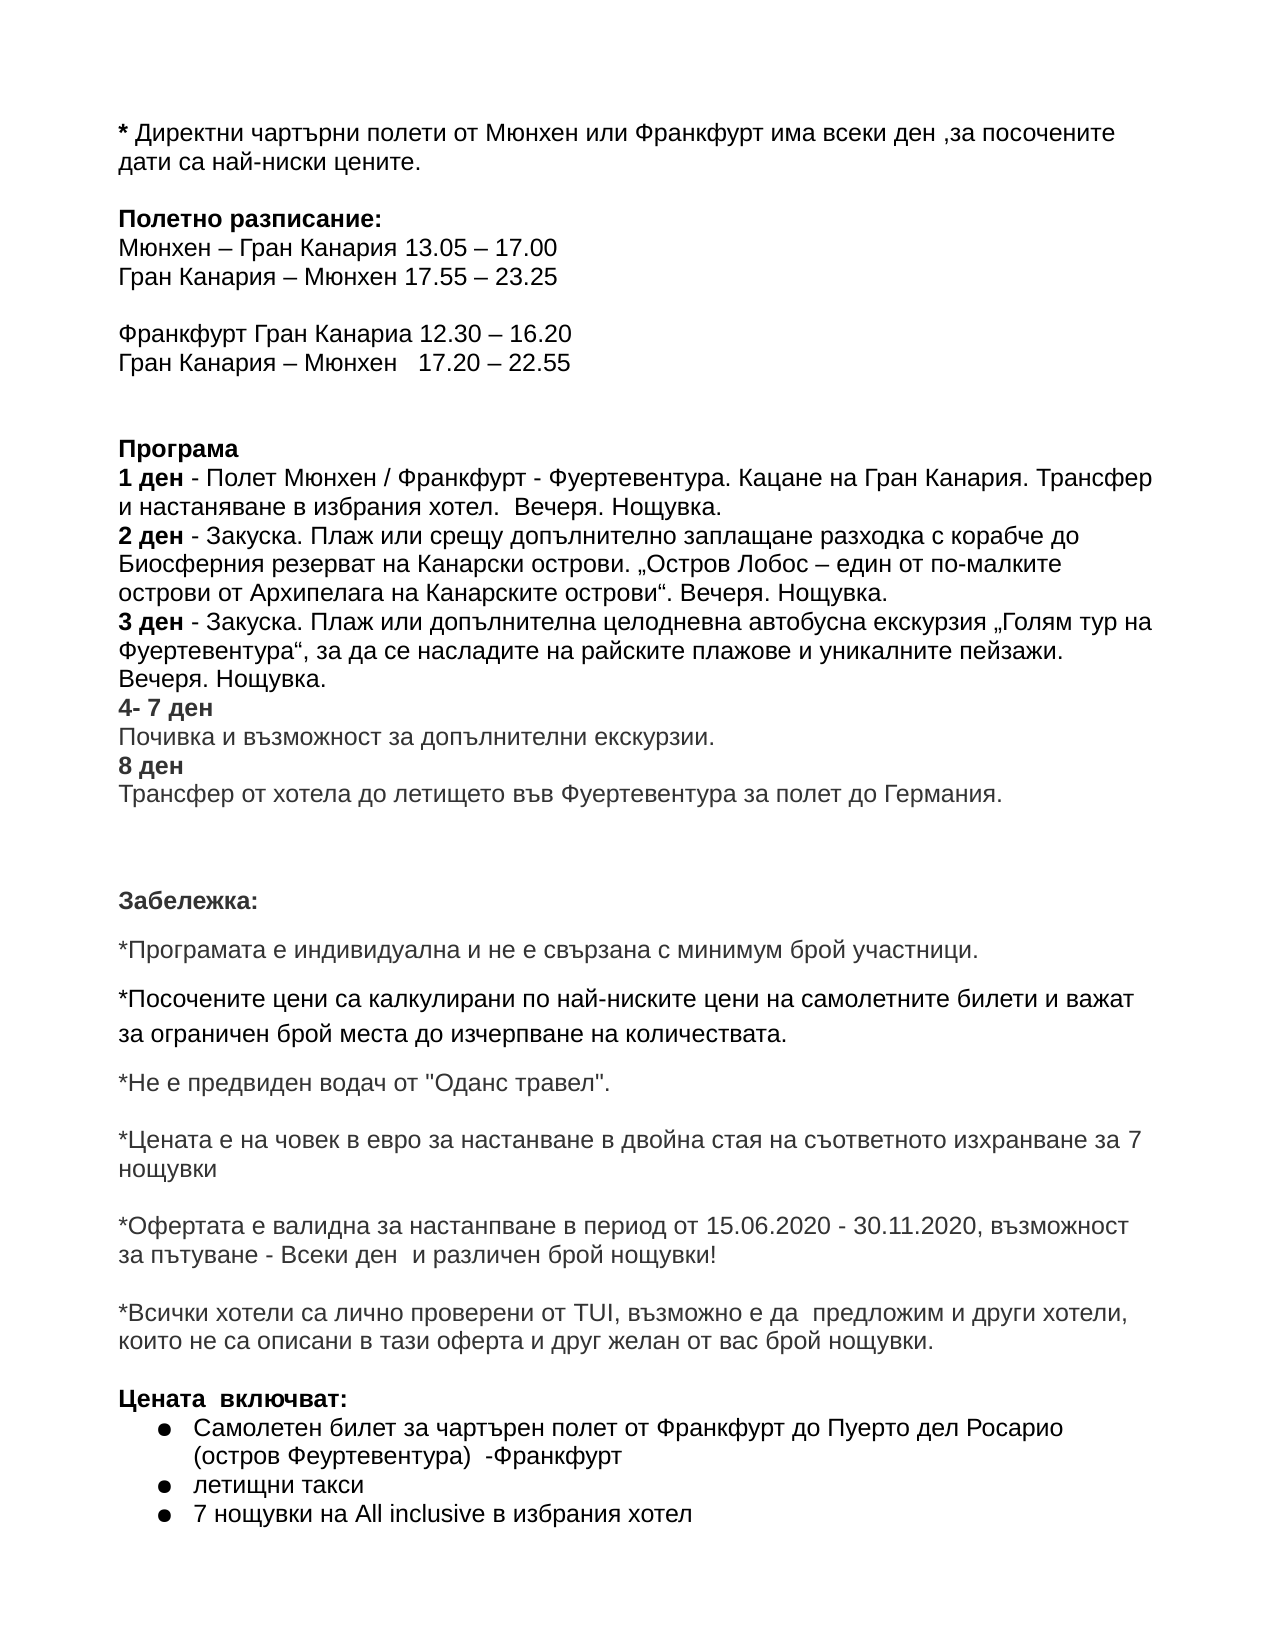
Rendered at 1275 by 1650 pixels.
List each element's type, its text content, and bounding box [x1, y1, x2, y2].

text *Посочените цени са калкулирани по най-ниските цени на самолетните билети и важат за ограничен брой места до изчерпване на количествата. [118, 984, 1157, 1047]
text *Цената е на човек в евро за настанване в двойна стая на съответното изхранване за 7 нощувки [118, 1125, 1157, 1183]
text Гран Канария – Мюнхен 17.55 – 23.25 [118, 262, 1157, 291]
text Мюнхен – Гран Канария 13.05 – 17.00 [118, 233, 1157, 262]
list летищни такси [156, 1470, 1157, 1499]
text Франкфурт Гран Канариа 12.30 – 16.20 [118, 319, 1157, 348]
text *Офертата е валидна за настанпване в период от 15.06.2020 - 30.11.2020, възможност за пътуване - Всеки ден и различен брой нощувки! [118, 1211, 1157, 1269]
text *Всички хотели са лично проверени от TUI, възможно е да предложим и други хотели, които не са описани в тази оферта и друг желан от вас брой нощувки. [118, 1298, 1157, 1355]
text 4- 7 ден Почивка и възможност за допълнителни екскурзии. [118, 693, 1157, 751]
text *Не е предвиден водач от "Оданс травел". [118, 1068, 1157, 1096]
text Забележка: [118, 886, 1157, 915]
text 1 ден - Полет Мюнхен / Франкфурт - Фуертевентура. Кацане на Гран Канария. Трансфер и настаняване в избрания хотел. Вечеря. Нощувка. [118, 463, 1157, 521]
text 3 ден - Закуска. Плаж или допълнителна целодневна автобусна екскурзия „Голям тур на Фуертевентура“, за да се насладите на райските плажове и уникалните пейзажи. Вечеря. Нощувка. [118, 607, 1157, 693]
text * Директни чартърни полети от Мюнхен или Франкфурт има всеки ден ,за посочените дати са най-ниски цените. [118, 118, 1157, 176]
text *Програмата е индивидуална и не е свързана с минимум брой участници. [118, 935, 1157, 964]
text Полетно разписание: [118, 204, 1157, 233]
text Програма [118, 434, 1157, 463]
list 7 нощувки на All inclusive в избрания хотел [156, 1499, 1157, 1528]
text 2 ден - Закуска. Плаж или срещу допълнително заплащане разходка с корабче до Биосферния резерват на Канарски острови. „Остров Лобос – един от по-малките острови от Архипелага на Канарските острови“. Вечеря. Нощувка. [118, 521, 1157, 607]
text Гран Канария – Мюнхен 17.20 – 22.55 [118, 348, 1157, 377]
list Самолетен билет за чартърен полет от Франкфурт до Пуерто дел Росарио (остров Феуртевентура) -Франкфурт [156, 1413, 1157, 1470]
text 8 ден Трансфер от хотела до летището във Фуертевентура за полет до Германия. [118, 751, 1157, 837]
text Цената включват: [118, 1384, 1157, 1413]
